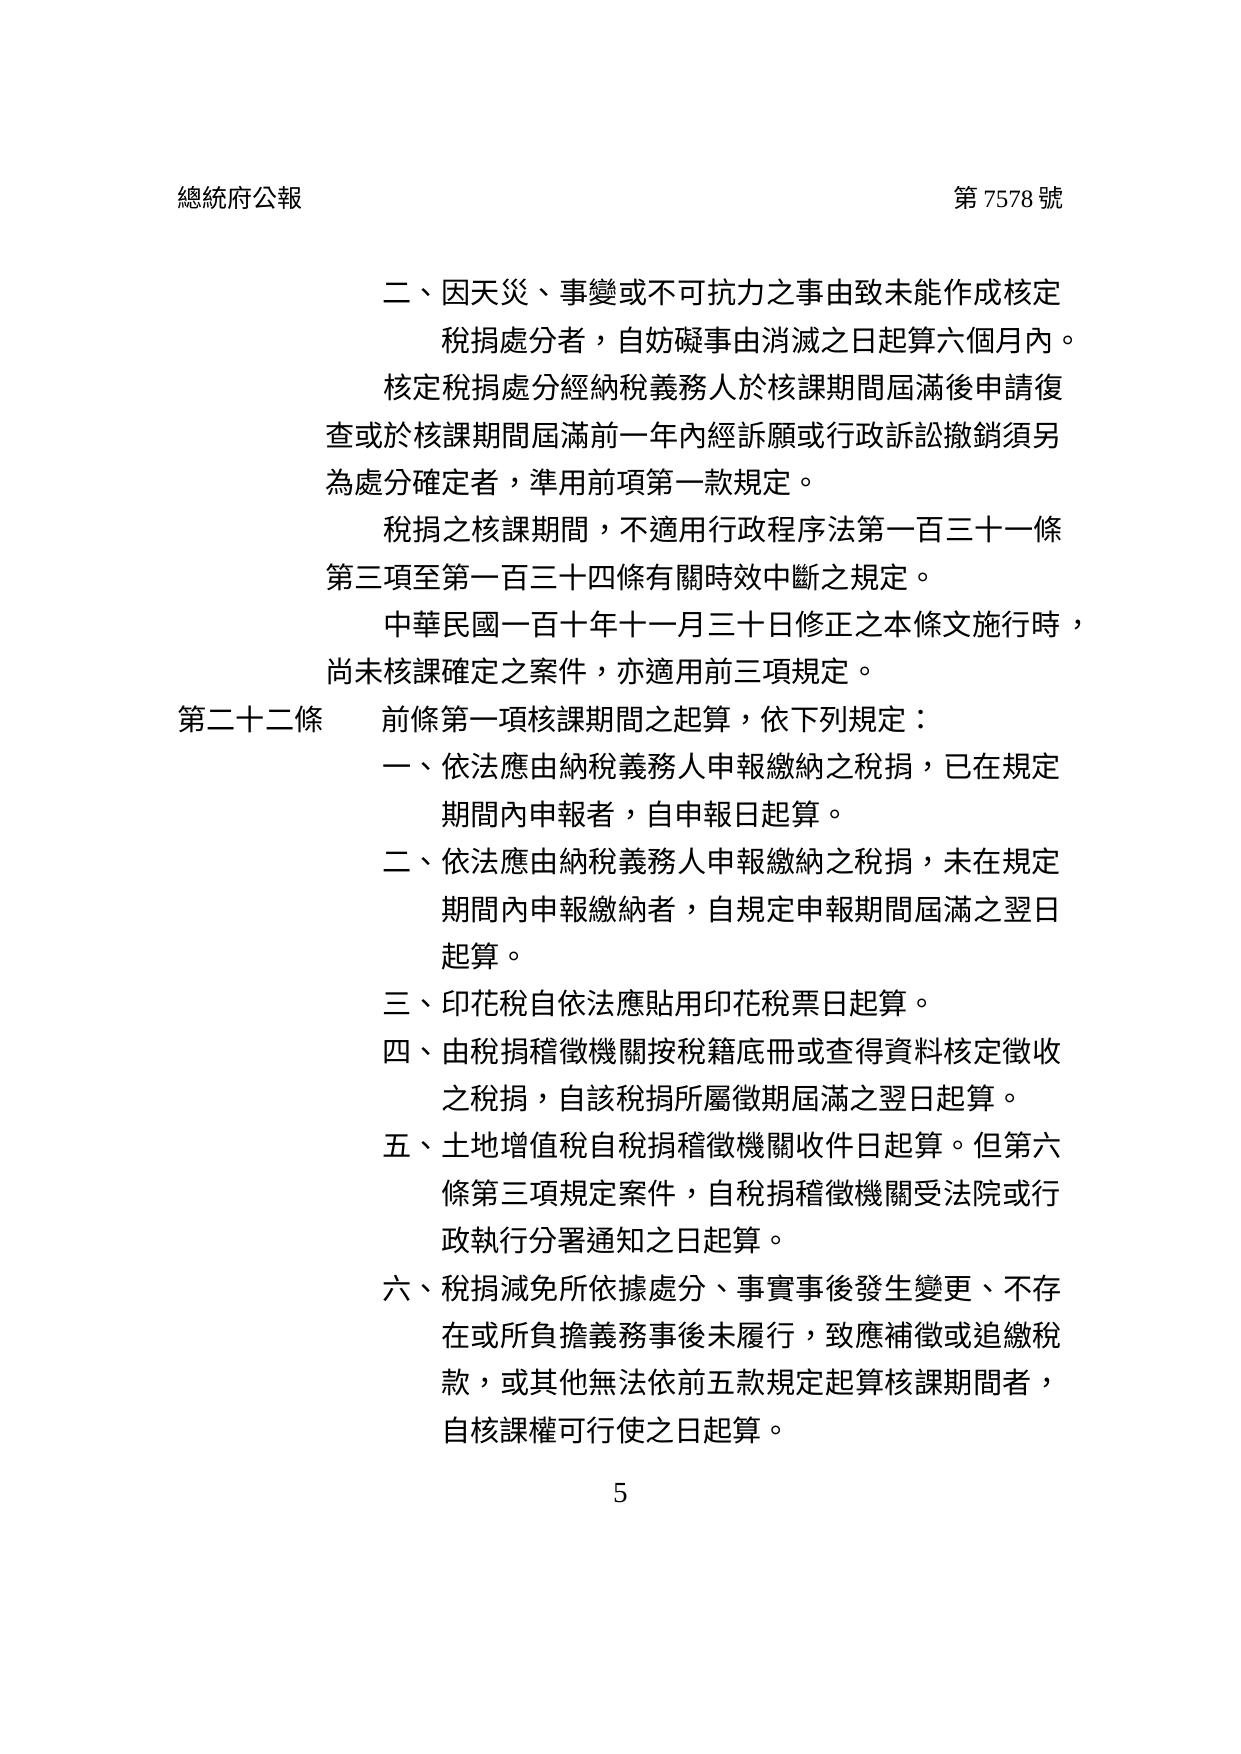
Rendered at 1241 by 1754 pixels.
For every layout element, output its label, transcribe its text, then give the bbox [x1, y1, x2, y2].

text 稅捐之核課期間，不適用行政程序法第一百三十一條第三項至第一百三十四條有關時效中斷之規定。 [325, 503, 1063, 598]
text 二、 因天災、事變或不可抗力之事由致未能作成核定稅捐處分者，自妨礙事由消滅之日起算六個月內。 [382, 266, 1063, 361]
text 四、 由稅捐稽徵機關按稅籍底冊或查得資料核定徵收之稅捐，自該稅捐所屬徵期屆滿之翌日起算。 [382, 1024, 1063, 1119]
text 中華民國一百十年十一月三十日修正之本條文施行時，尚未核課確定之案件，亦適用前三項規定。 [325, 598, 1063, 692]
text 五、 土地增值稅自稅捐稽徵機關收件日起算。但第六條第三項規定案件，自稅捐稽徵機關受法院或行政執行分署通知之日起算。 [382, 1119, 1063, 1261]
text 核定稅捐處分經納稅義務人於核課期間屆滿後申請復查或於核課期間屆滿前一年內經訴願或行政訴訟撤銷須另為處分確定者，準用前項第一款規定。 [325, 361, 1063, 503]
text 第二十二條 前條第一項核課期間之起算，依下列規定： [177, 692, 1063, 740]
text 三、 印花稅自依法應貼用印花稅票日起算。 [382, 977, 1063, 1024]
text 一、 依法應由納稅義務人申報繳納之稅捐，已在規定期間內申報者，自申報日起算。 [382, 740, 1063, 834]
text 六、 稅捐減免所依據處分、事實事後發生變更、不存在或所負擔義務事後未履行，致應補徵或追繳稅款，或其他無法依前五款規定起算核課期間者，自核課權可行使之日起算。 [382, 1261, 1063, 1451]
text 二、 依法應由納稅義務人申報繳納之稅捐，未在規定期間內申報繳納者，自規定申報期間屆滿之翌日起算。 [382, 834, 1063, 977]
